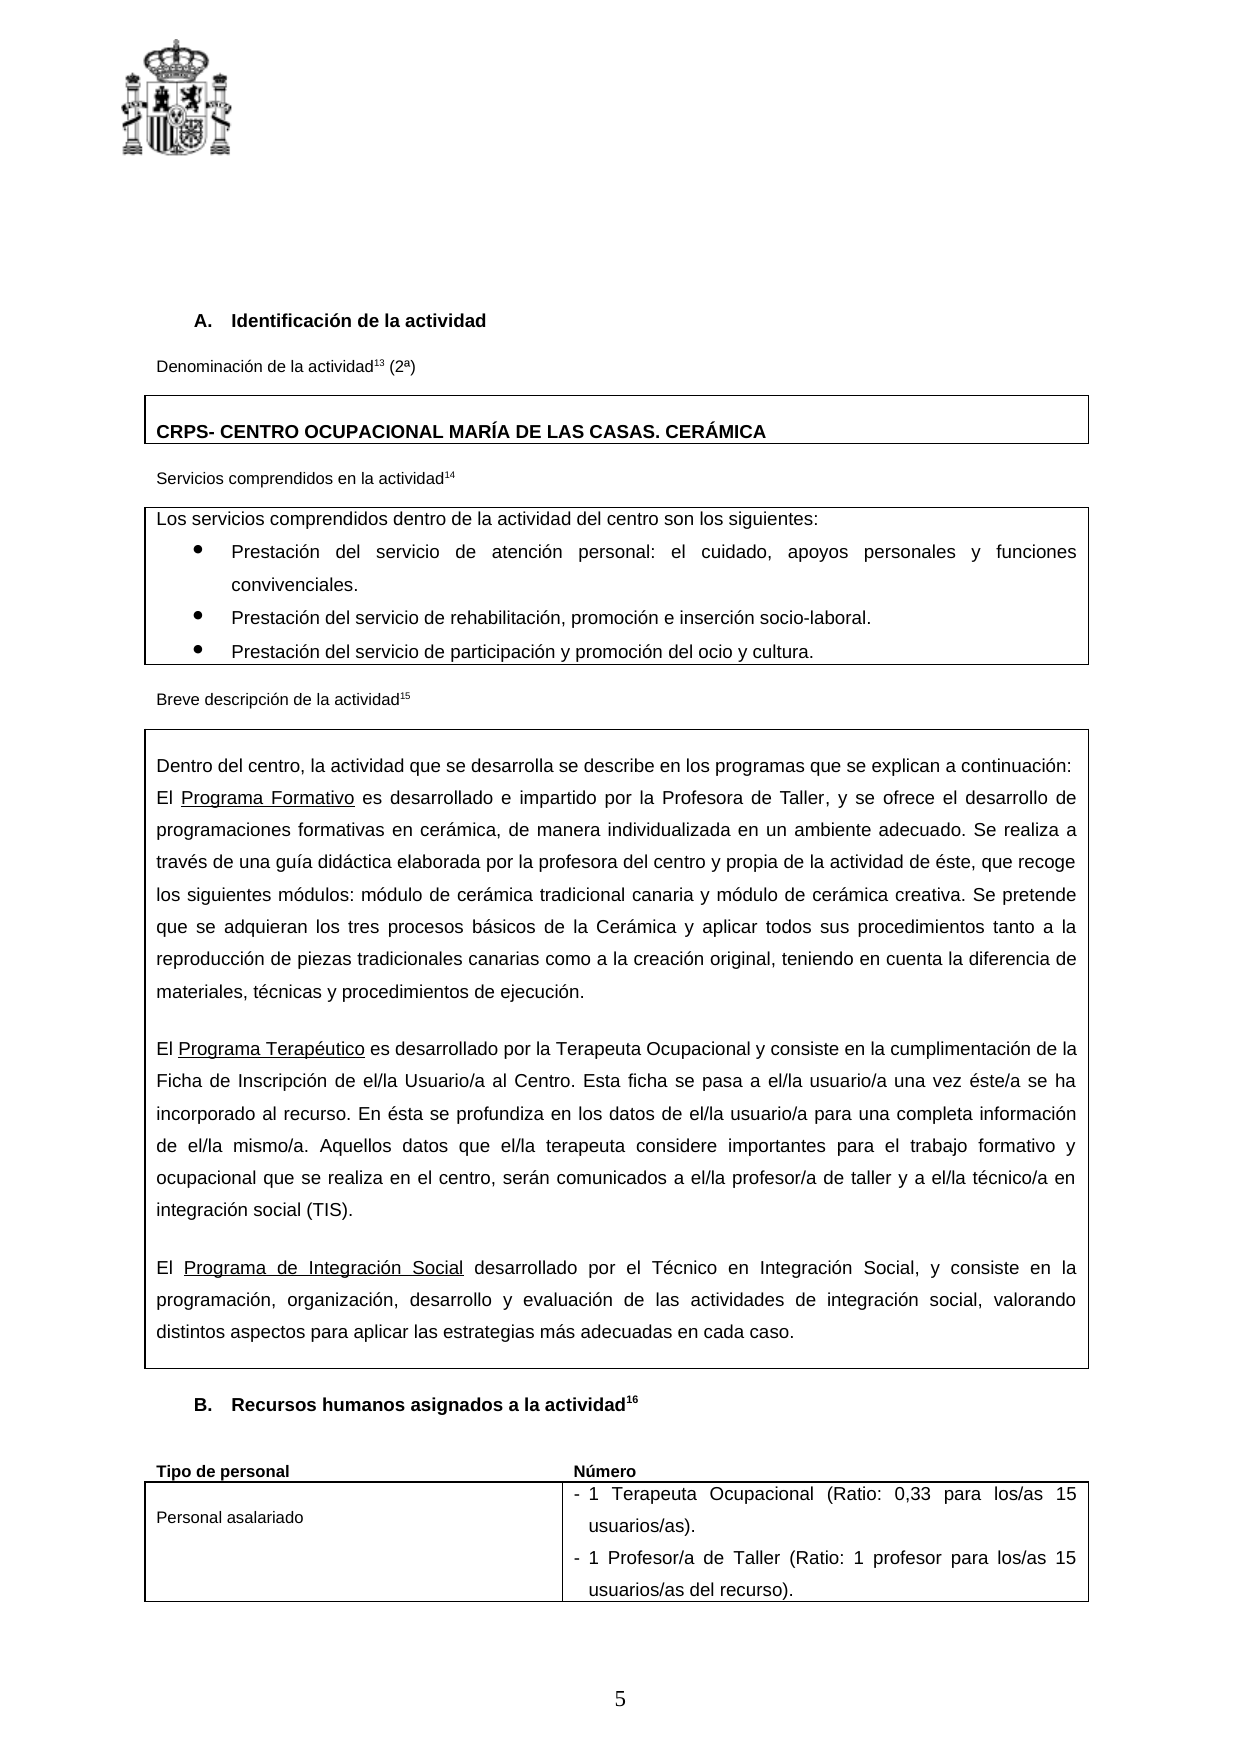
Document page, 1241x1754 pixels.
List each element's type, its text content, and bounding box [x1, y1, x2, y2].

table_cell Dentro del centro, la actividad que se desarrolla se describe en los programas que se explican a continuación: El Programa Formativo es desarrollado e impartido por la Profesora de Taller, y se ofrece el desarrollo de programaciones formativas en cerámica, de manera individualizada en un ambiente adecuado. Se realiza a través de una guía didáctica elaborada por la profesora del centro y propia de la actividad de éste, que recoge los siguientes módulos: módulo de cerámica tradicional canaria y módulo de cerámica creativa. Se pretende que se adquieran los tres procesos básicos de la Cerámica y aplicar todos sus procedimientos tanto a la reproducción de piezas tradicionales canarias como a la creación original, teniendo en cuenta la diferencia de materiales, técnicas y procedimientos de ejecución. El Programa Terapéutico es desarrollado por la Terapeuta Ocupacional y consiste en la cumplimentación de la Ficha de Inscripción de el/la Usuario/a al Centro. Esta ficha se pasa a el/la usuario/a una vez éste/a se ha incorporado al recurso. En ésta se profundiza en los datos de el/la usuario/a para una completa información de el/la mismo/a. Aquellos datos que el/la terapeuta considere importantes para el trabajo formativo y ocupacional que se realiza en el centro, serán comunicados a el/la profesor/a de taller y a el/la técnico/a en integración social (TIS). El Programa de Integración Social desarrollado por el Técnico en Integración Social, y consiste en la programación, organización, desarrollo y evaluación de las actividades de integración social, valorando distintos aspectos para aplicar las estrategias más adecuadas en cada caso. [146, 730, 1088, 1368]
table_cell Breve descripción de la actividad [145, 665, 1088, 728]
table_cell Recursos humanos asignados a la actividad [145, 1369, 1088, 1437]
table_cell Tipo de personal [145, 1437, 562, 1481]
table_cell Beneficiarios/as de la actividad Resultados obtenidos y grado de cumplimiento Identificación de la actividad Beneficiarios/as de la actividad Resultados obtenidos y grado de cumplimiento Identificación de la actividad Beneficiarios/as de la actividad Resultados obtenidos y grado de cumplimiento Identificación de la actividad Beneficiarios/as de la actividad Resultados obtenidos y grado de cumplimiento Identificación de la actividad Beneficiarios/as de la actividad Resultados obtenidos y grado de cumplimiento Identificación de la actividad Beneficiarios/as de la actividad Resultados obtenidos y grado de cumplimiento Identificación de la actividad Beneficiarios/as de la actividad Resultados obtenidos y grado de cumplimiento Identificación de la actividad Beneficiarios/as de la actividad Resultados obtenidos y grado de cumplimiento Identificación de la actividad Beneficiarios/as de la actividad Resultados obtenidos y grado de cumplimiento Coste y financiación de la actividad ACTIVIDADES DESARROLLADAS, RESULTADOS Y BENEFICIARIOS Identificación de la actividad 2: VIVIENDAS TUTELADAS Y ATENCIÓN DOMICILIARIA Beneficiarios/as de la actividad Resultados obtenidos y grado de cumplimiento Identificación de la actividad Beneficiarios/as de la actividad Resultados obtenidos y grado de cumplimiento Identificación de la actividad Beneficiarios/as de la actividad Resultados obtenidos y grado de cumplimiento [134, 189, 1104, 1602]
table_cell Servicios comprendidos en la actividad [145, 444, 1088, 507]
table_cell Número [562, 1437, 1088, 1481]
table_cell Personal asalariado [146, 1483, 562, 1601]
table_cell 1 Terapeuta Ocupacional (Ratio: 0,33 para los/as 15 usuarios/as). 1 Profesor/a de Taller (Ratio: 1 profesor para los/as 15 usuarios/as del recurso). [563, 1483, 1088, 1601]
table_cell Los servicios comprendidos dentro de la actividad del centro son los siguientes: Prestación del servicio de atención personal: el cuidado, apoyos personales y funciones convivenciales. Prestación del servicio de rehabilitación, promoción e inserción socio-laboral. Prestación del servicio de participación y promoción del ocio y cultura. [146, 508, 1088, 664]
table_cell CRPS- CENTRO OCUPACIONAL MARÍA DE LAS CASAS. CERÁMICA [146, 396, 1088, 443]
table_header Identificación de la actividad Denominación de la actividad (2ª) [145, 298, 1088, 395]
